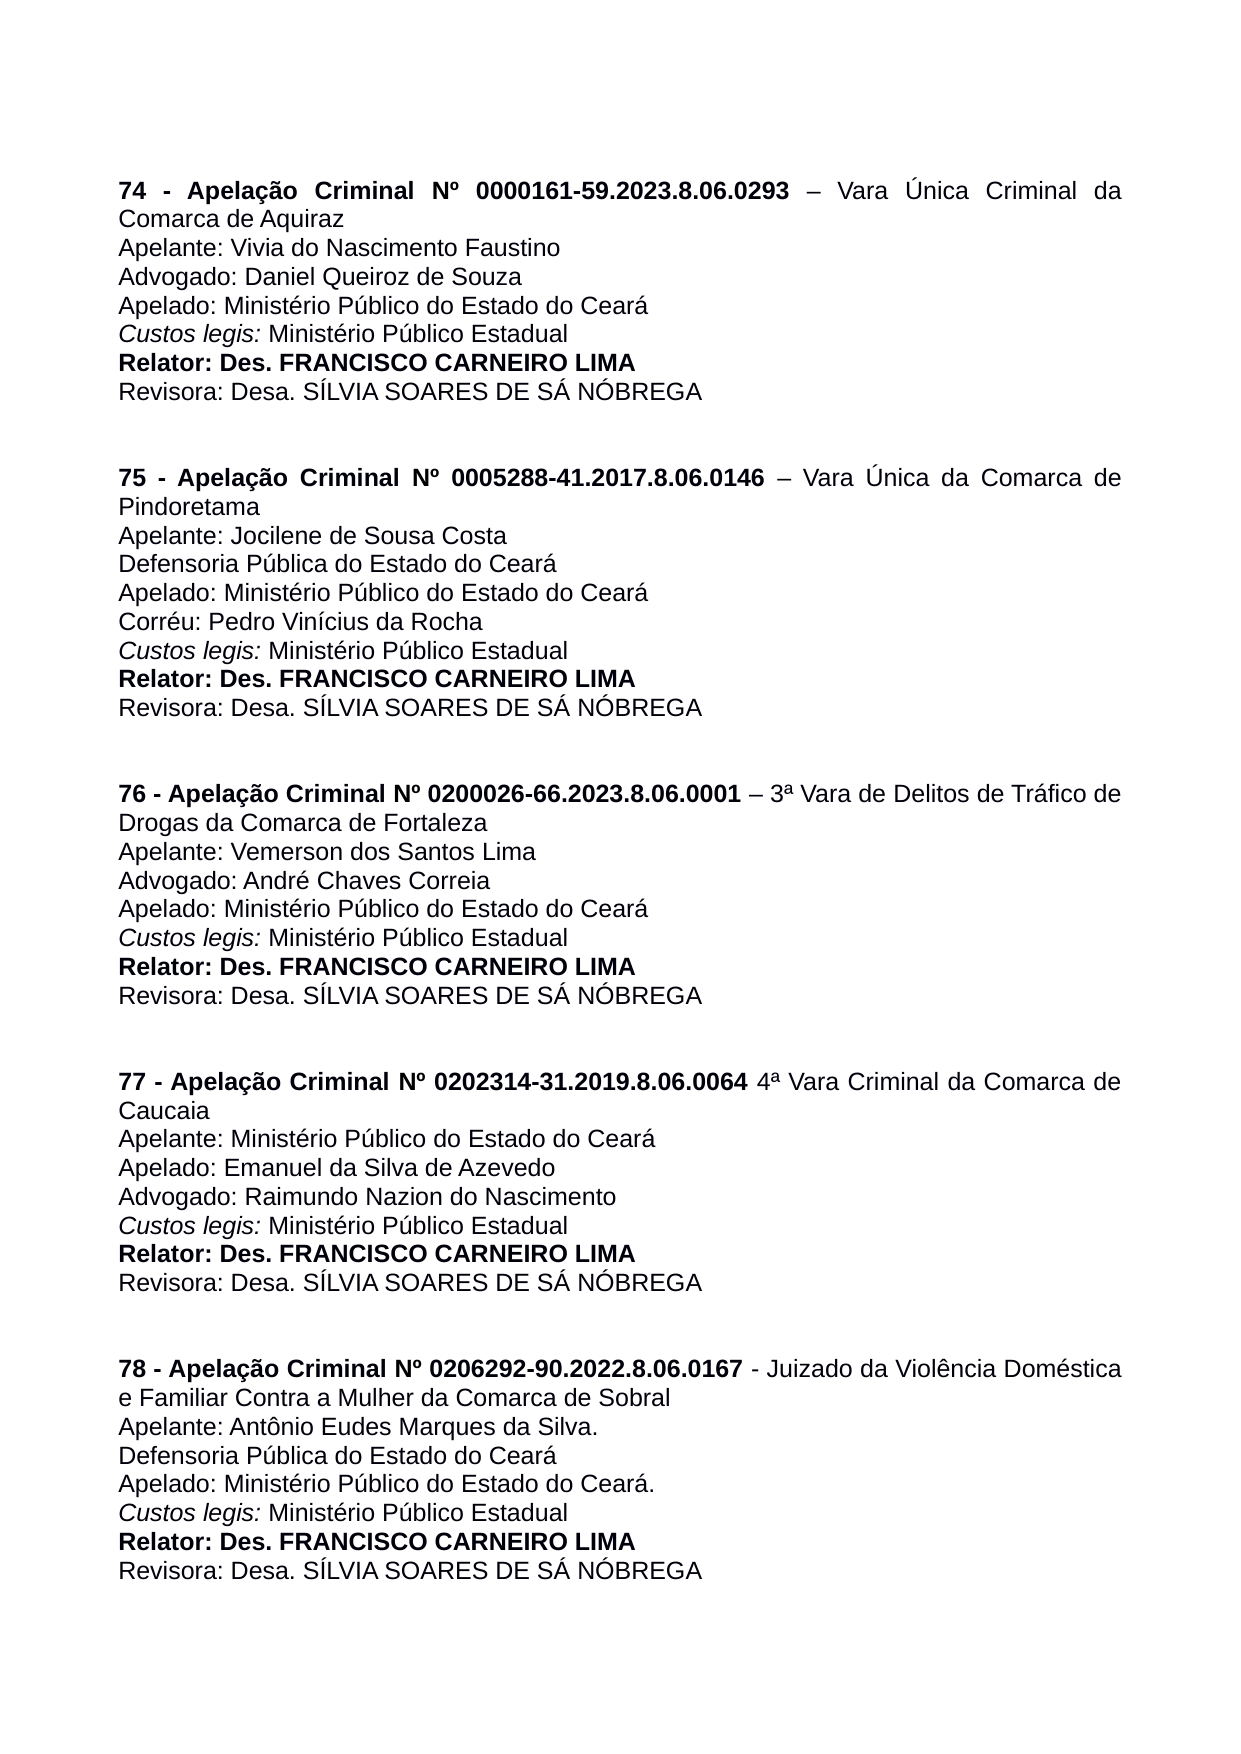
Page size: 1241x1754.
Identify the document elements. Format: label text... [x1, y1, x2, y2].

text Custos legis: Ministério Público Estadual [118, 923, 1122, 952]
text Apelado: Ministério Público do Estado do Ceará. [118, 1469, 1122, 1498]
text 75 - Apelação Criminal Nº 0005288-41.2017.8.06.0146 – Vara Única da Comarca de Pindoretama [118, 463, 1122, 521]
text Revisora: Desa. SÍLVIA SOARES DE SÁ NÓBREGA [118, 377, 1122, 406]
text Apelante: Ministério Público do Estado do Ceará [118, 1124, 1122, 1153]
text Apelado: Ministério Público do Estado do Ceará [118, 291, 1122, 319]
text Defensoria Pública do Estado do Ceará [118, 549, 1122, 578]
text Relator: Des. FRANCISCO CARNEIRO LIMA [118, 1527, 1122, 1556]
text Revisora: Desa. SÍLVIA SOARES DE SÁ NÓBREGA [118, 981, 1122, 1009]
text Relator: Des. FRANCISCO CARNEIRO LIMA [118, 664, 1122, 693]
text Apelante: Antônio Eudes Marques da Silva. [118, 1412, 1122, 1441]
text Apelante: Jocilene de Sousa Costa [118, 521, 1122, 549]
text Corréu: Pedro Vinícius da Rocha [118, 607, 1122, 636]
text Defensoria Pública do Estado do Ceará [118, 1441, 1122, 1469]
text Advogado: André Chaves Correia [118, 866, 1122, 894]
text 76 - Apelação Criminal Nº 0200026-66.2023.8.06.0001 – 3ª Vara de Delitos de Tráfico de Drogas da Comarca de Fortaleza [118, 779, 1122, 837]
text Revisora: Desa. SÍLVIA SOARES DE SÁ NÓBREGA [118, 693, 1122, 722]
text Apelado: Ministério Público do Estado do Ceará [118, 578, 1122, 607]
text Custos legis: Ministério Público Estadual [118, 1211, 1122, 1239]
text Apelante: Vemerson dos Santos Lima [118, 837, 1122, 866]
text 77 - Apelação Criminal Nº 0202314-31.2019.8.06.0064 4ª Vara Criminal da Comarca de Caucaia [118, 1067, 1122, 1124]
text 78 - Apelação Criminal Nº 0206292-90.2022.8.06.0167 - Juizado da Violência Doméstica e Familiar Contra a Mulher da Comarca de Sobral [118, 1354, 1122, 1412]
text Advogado: Daniel Queiroz de Souza [118, 262, 1122, 291]
text Apelante: Vivia do Nascimento Faustino [118, 233, 1122, 262]
text Custos legis: Ministério Público Estadual [118, 636, 1122, 664]
text 74 - Apelação Criminal Nº 0000161-59.2023.8.06.0293 – Vara Única Criminal da Comarca de Aquiraz [118, 176, 1122, 233]
text Advogado: Raimundo Nazion do Nascimento [118, 1182, 1122, 1211]
text Relator: Des. FRANCISCO CARNEIRO LIMA [118, 952, 1122, 981]
text Custos legis: Ministério Público Estadual [118, 1498, 1122, 1527]
text Apelado: Ministério Público do Estado do Ceará [118, 894, 1122, 923]
text Apelado: Emanuel da Silva de Azevedo [118, 1153, 1122, 1182]
text Relator: Des. FRANCISCO CARNEIRO LIMA [118, 348, 1122, 377]
text Revisora: Desa. SÍLVIA SOARES DE SÁ NÓBREGA [118, 1556, 1122, 1584]
text Custos legis: Ministério Público Estadual [118, 319, 1122, 348]
text Revisora: Desa. SÍLVIA SOARES DE SÁ NÓBREGA [118, 1268, 1122, 1297]
text Relator: Des. FRANCISCO CARNEIRO LIMA [118, 1239, 1122, 1268]
